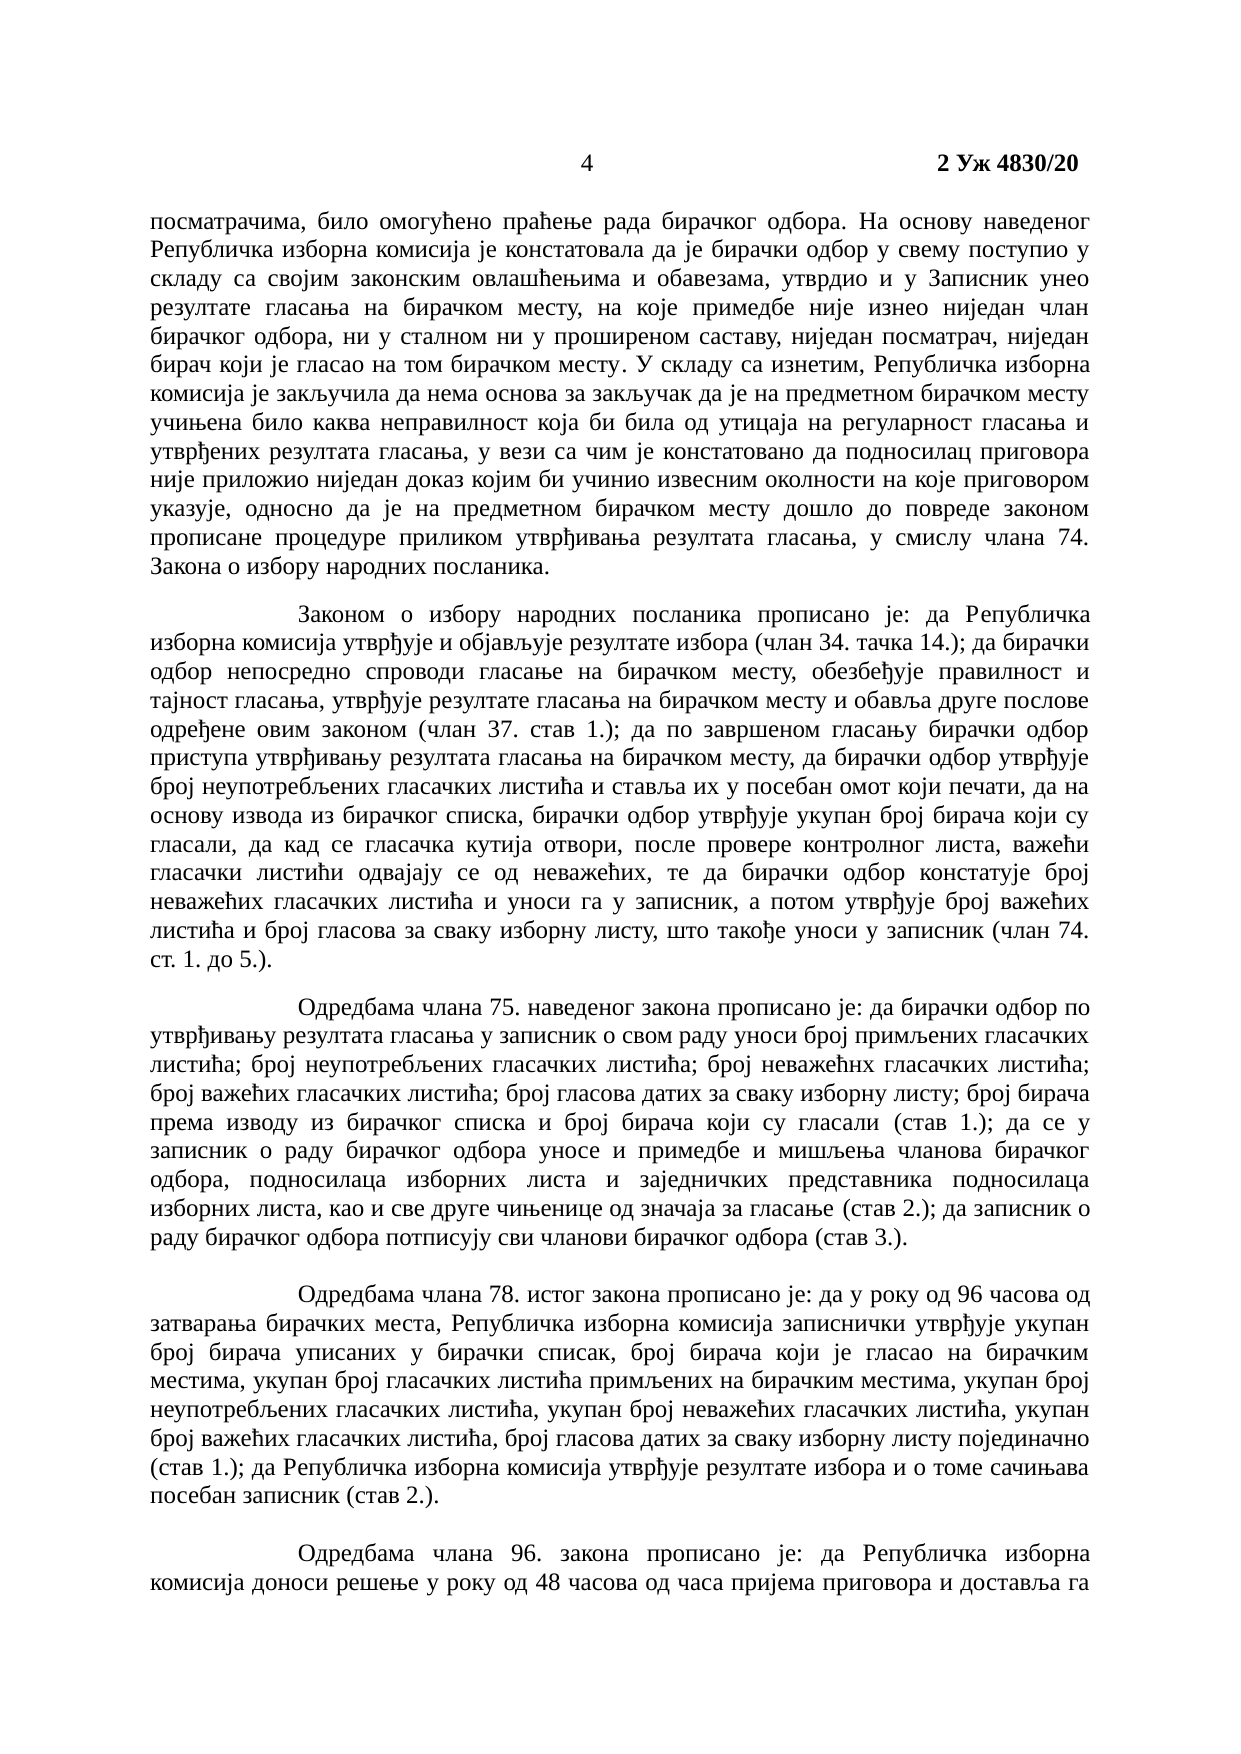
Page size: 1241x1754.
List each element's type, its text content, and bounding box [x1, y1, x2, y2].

text Одредбама члана 96. закона прописано је: да Републичка изборна комисија доноси решење у року од 48 часова од часа пријема приговора и доставља га [150, 1538, 1091, 1595]
text Законом о избору народних посланика прописано је: да Републичка изборна комисија утврђује и објављује резултате избора (члан 34. тачка 14.); да бирачки одбор непосредно спроводи гласање на бирачком месту, обезбеђује правилност и тајност гласања, утврђује резултате гласања на бирачком месту и обавља друге послове одређене овим законом (члан 37. став 1.); да по завршеном гласању бирачки одбор приступа утврђивању резултата гласања на бирачком месту, да бирачки одбор утврђује број неупотребљених гласачких листића и ставља их у посебан омот који печати, да на основу извода из бирачког списка, бирачки одбор утврђује укупан број бирача који су гласали, да кад се гласачка кутија отвори, после провере контролног листа, важећи гласачки листићи одвајају се од неважећих, те да бирачки одбор констатује број неважећих гласачких листића и уноси га у записник, а потом утврђује број важећих листића и број гласова за сваку изборну листу, што такође уноси у записник (члан 74. ст. 1. до 5.). [150, 599, 1091, 972]
text Одредбама члана 78. истог закона прописано је: да у року од 96 часова од затварања бирачких места, Републичка изборна комисија записнички утврђује укупан број бирача уписаних у бирачки списак, број бирача који је гласао на бирачким местима, укупан број гласачких листића примљених на бирачким местима, укупан број неупотребљених гласачких листића, укупан број неважећих гласачких листића, укупан број важећих гласачких листића, број гласова датих за сваку изборну листу појединачно (став 1.); да Републичка изборна комисија утврђује резултате избора и о томе сачињава посебан записник (став 2.). [150, 1250, 1091, 1509]
text Одредбама члана 75. наведеног закона прописано је: да бирачки одбор по утврђивању резултата гласања у записник о свом раду уноси број примљених гласачких листића; број неупотребљених гласачких листића; број неважећнх гласачких листића; број важећих гласачких листића; број гласова датих за сваку изборну листу; број бирача према изводу из бирачког списка и број бирача који су гласали (став 1.); да се у записник о раду бирачког одбора уносе и примедбе и мишљења чланова бирачког одбора, подносилаца изборних листа и заједничких представника подносилаца изборних листа, као и све друге чињенице од значаја за гласање (став 2.); да записник о раду бирачког одбора потписују сви чланови бирачког одбора (став 3.). [150, 992, 1091, 1250]
text посматрачима, било омогућено праћење рада бирачког одбора. На основу наведеног Републичка изборна комисија је констатовала да је бирачки одбор у свему поступио у складу са својим законским овлашћењима и обавезама, утврдио и у Записник унео резултате гласања на бирачком месту, на које примедбе није изнео ниједан члан бирачког одбора, ни у сталном ни у проширеном саставу, ниједан посматрач, ниједан бирач који је гласао на том бирачком месту. У складу са изнетим, Републичка изборна комисија је закључила да нема основа за закључак да је на предметном бирачком месту учињена било каква неправилност која би била од утицаја на регуларност гласања и утврђених резултата гласања, у вези са чим је констатовано да подносилац приговора није приложио ниједан доказ којим би учинио извесним околности на које приговором указује, односно да је на предметном бирачком месту дошло до повреде законом прописане процедуре приликом утврђивања резултата гласања, у смислу члана 74. Закона о избору народних посланика. [150, 206, 1091, 579]
